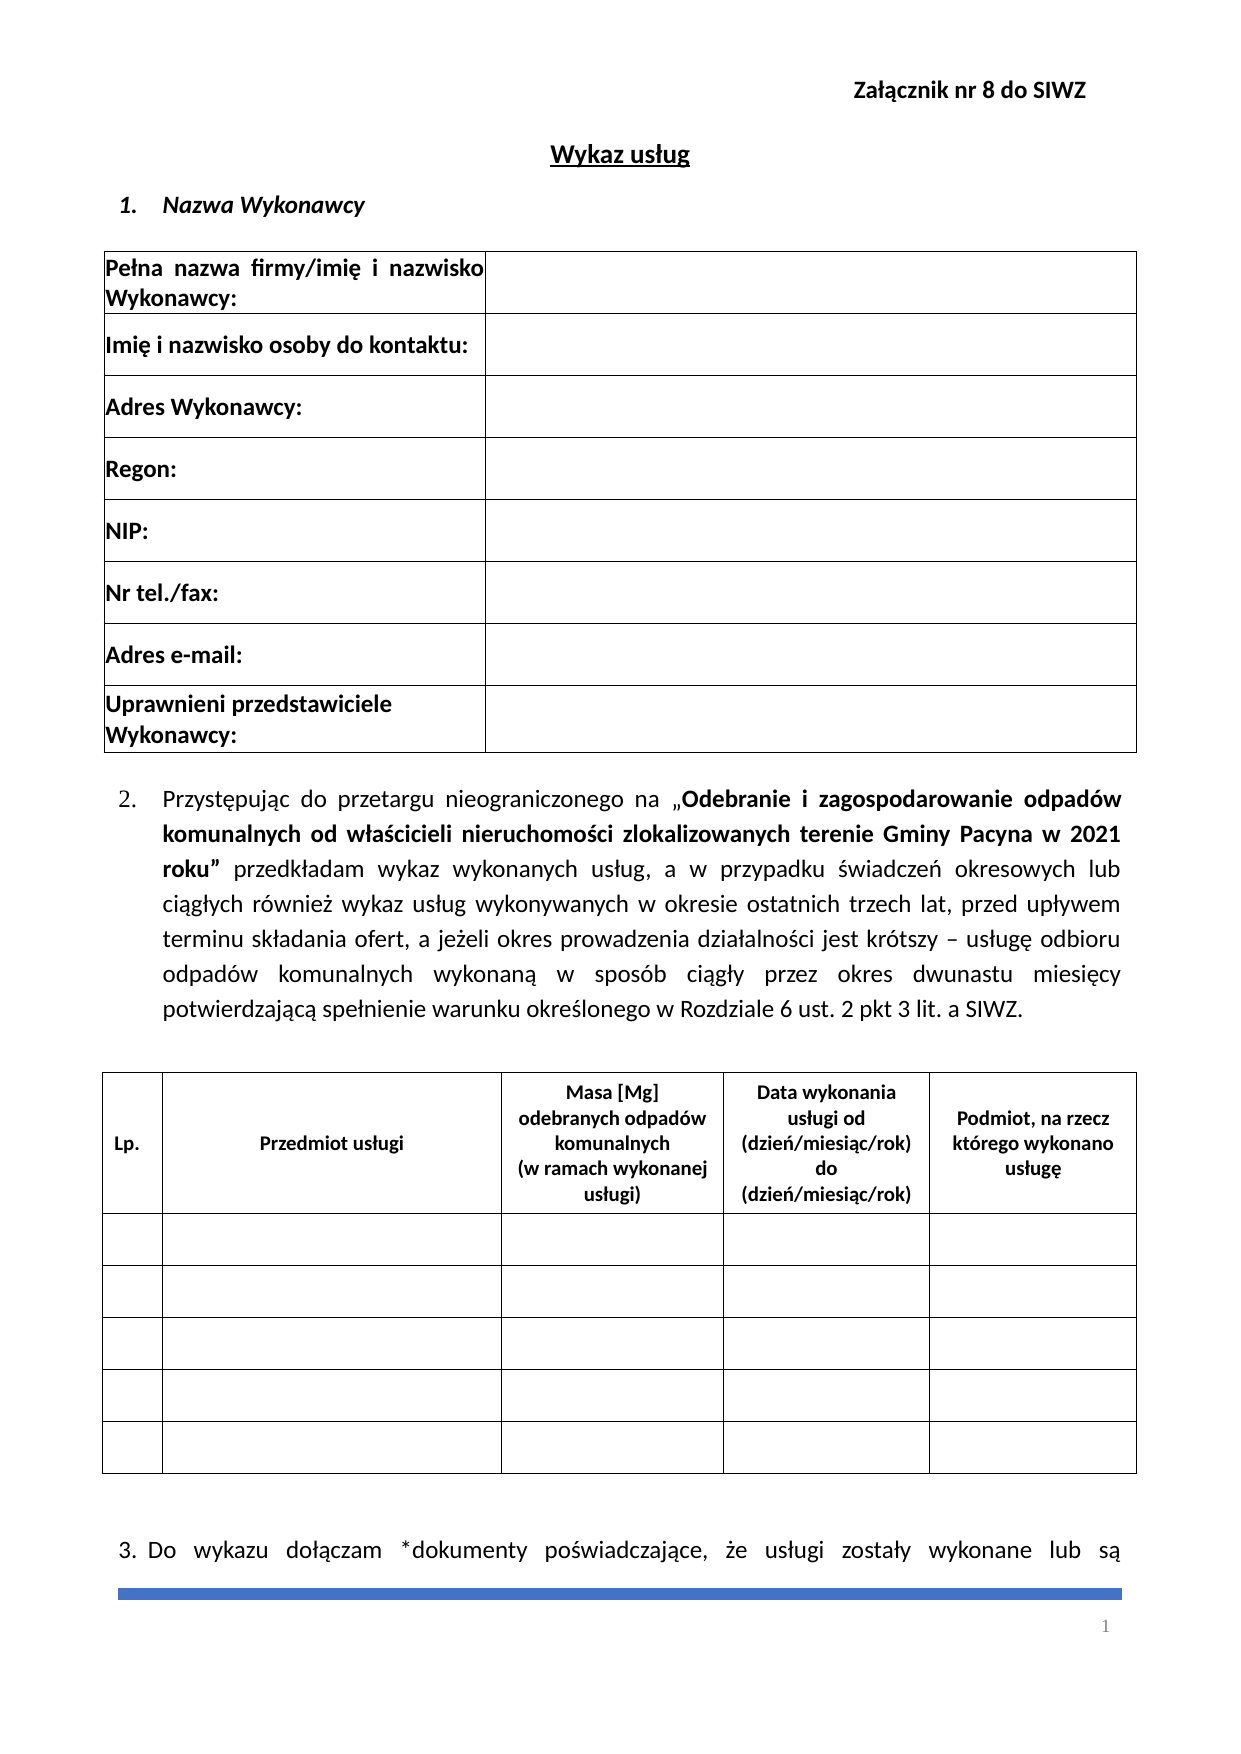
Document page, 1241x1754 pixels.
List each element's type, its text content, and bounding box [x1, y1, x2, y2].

table_header Data wykonania usługi od (dzień/miesiąc/rok) do (dzień/miesiąc/rok) [724, 1073, 929, 1213]
table_cell [103, 1318, 162, 1369]
table_cell Imię i nazwisko osoby do kontaktu: [105, 314, 485, 375]
table_cell [502, 1422, 723, 1472]
table_cell [502, 1266, 723, 1317]
table_cell [502, 1318, 723, 1369]
table_cell [724, 1422, 929, 1472]
table_cell [724, 1266, 929, 1317]
table_header Podmiot, na rzecz którego wykonano usługę [930, 1073, 1136, 1213]
table_cell [502, 1214, 723, 1265]
table_cell [486, 686, 1136, 752]
list Nazwa Wykonawcy [118, 189, 1122, 219]
table_cell Adres e-mail: [105, 624, 485, 685]
text Wykaz usług [118, 137, 1122, 170]
table_cell [163, 1214, 501, 1265]
table_header Przedmiot usługi [163, 1073, 501, 1213]
table_cell [486, 314, 1136, 375]
table_cell [163, 1266, 501, 1317]
table_cell [103, 1266, 162, 1317]
table_cell [502, 1370, 723, 1421]
table_header [486, 252, 1136, 313]
table_cell [930, 1266, 1136, 1317]
table_cell [103, 1370, 162, 1421]
table_header Masa [Mg] odebranych odpadów komunalnych (w ramach wykonanej usługi) [502, 1073, 723, 1213]
table_header Pełna nazwa firmy/imię i nazwisko Wykonawcy: [105, 252, 485, 313]
table_cell [724, 1370, 929, 1421]
table_cell [930, 1370, 1136, 1421]
list Przystępując do przetargu nieograniczonego na „Odebranie i zagospodarowanie odpadów komunalnych od właścicieli nieruchomości zlokalizowanych terenie Gminy Pacyna w 2021 roku” przedkładam wykaz wykonanych usług, a w przypadku świadczeń okresowych lub ciągłych również wykaz usług wykonywanych w okresie ostatnich trzech lat, przed upływem terminu składania ofert, a jeżeli okres prowadzenia działalności jest krótszy – usługę odbioru odpadów komunalnych wykonaną w sposób ciągły przez okres dwunastu miesięcy potwierdzającą spełnienie warunku określonego w Rozdziale 6 ust. 2 pkt 3 lit. a SIWZ. [118, 783, 1122, 1057]
table_cell [930, 1318, 1136, 1369]
table_cell Regon: [105, 438, 485, 499]
table_cell [724, 1318, 929, 1369]
table_cell NIP: [105, 500, 485, 561]
table_cell Adres Wykonawcy: [105, 376, 485, 437]
table_cell [163, 1318, 501, 1369]
table_cell [163, 1370, 501, 1421]
table_cell Uprawnieni przedstawiciele Wykonawcy: [105, 686, 485, 752]
table_cell [930, 1214, 1136, 1265]
table_cell [163, 1422, 501, 1472]
table_cell [486, 376, 1136, 437]
table_cell [486, 624, 1136, 685]
table_cell [486, 438, 1136, 499]
table_cell [724, 1214, 929, 1265]
table_header Lp. [103, 1073, 162, 1213]
table_cell Nr tel./fax: [105, 562, 485, 623]
text Załącznik nr 8 do SIWZ [118, 74, 1122, 104]
table_cell [103, 1422, 162, 1472]
table_cell [103, 1214, 162, 1265]
table_cell [930, 1422, 1136, 1472]
table_cell [486, 562, 1136, 623]
table_cell [486, 500, 1136, 561]
list Do wykazu dołączam *dokumenty poświadczające, że usługi zostały wykonane lub są [118, 1534, 1122, 1565]
